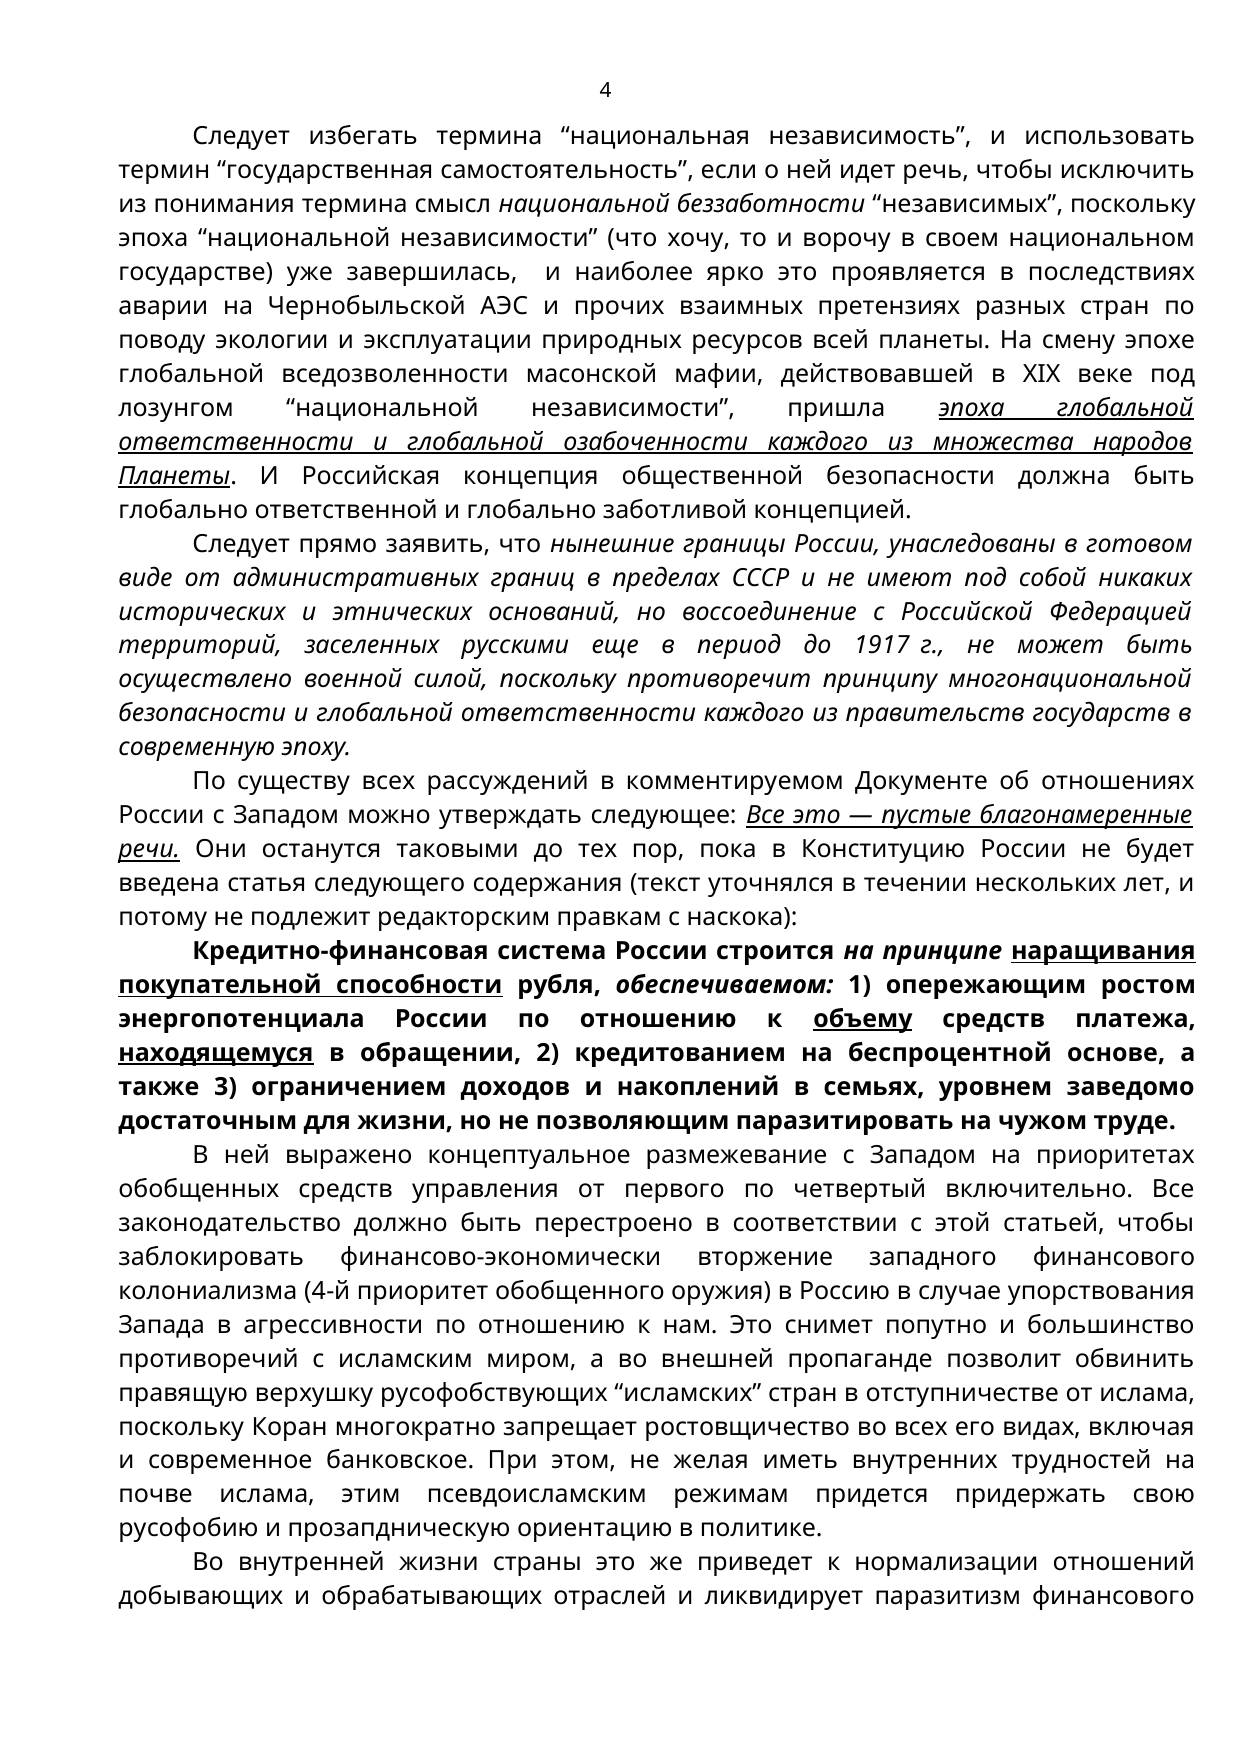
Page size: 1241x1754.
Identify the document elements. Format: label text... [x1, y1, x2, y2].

text Следует прямо заявить, что нынешние границы России, унаследованы в готовом виде от административных границ в пределах СССР и не имеют под собой никаких исторических и этнических оснований, но воссоединение с Российской Федерацией территорий, заселенных русскими еще в период до 1917 г., не может быть осуществлено военной силой, поскольку противоречит принципу многонациональной безопасности и глобальной ответственности каждого из правительств государств в современную эпоху. [118, 526, 1196, 763]
text Следует избегать термина “национальная независимость”, и использовать термин “государственная самостоятельность”, если о ней идет речь, чтобы исключить из понимания термина смысл национальной беззаботности “независимых”, поскольку эпоха “национальной независимости” (что хочу, то и ворочу в своем национальном государстве) уже завершилась, и наиболее ярко это проявляется в последствиях аварии на Чернобыльской АЭС и прочих взаимных претензиях разных стран по поводу экологии и эксплуатации природных ресурсов всей планеты. На смену эпохе глобальной вседозволенности масонской мафии, действовавшей в XIX веке под лозунгом “национальной независимости”, пришла эпоха глобальной ответственности и глобальной озабоченности каждого из множества народов Планеты. И Российская концепция общественной безопасности должна быть глобально ответственной и глобально заботливой концепцией. [118, 118, 1196, 526]
text Во внутренней жизни страны это же приведет к нормализации отношений добывающих и обрабатывающих отраслей и ликвидирует паразитизм финансового [118, 1544, 1196, 1612]
text По существу всех рассуждений в комментируемом Документе об отношениях России с Западом можно утверждать следующее: Все это — пустые благонамеренные речи. Они останутся таковыми до тех пор, пока в Конституцию России не будет введена статья следующего содержания (текст уточнялся в течении нескольких лет, и потому не подлежит редакторским правкам с наскока): [118, 763, 1196, 933]
text Кредитно-финансовая система России строится на принципе наращивания покупательной способности рубля, обеспечиваемом: 1) опережающим ростом энергопотенциала России по отношению к объему средств платежа, находящемуся в обращении, 2) кредитованием на беспроцентной основе, а также 3) ограничением доходов и накоплений в семьях, уровнем заведомо достаточным для жизни, но не позволяющим паразитировать на чужом труде. [118, 933, 1196, 1137]
text В ней выражено концептуальное размежевание с Западом на приоритетах обобщенных средств управления от первого по четвертый включительно. Все законодательство должно быть перестроено в соответствии с этой статьей, чтобы заблокировать финансово-экономически вторжение западного финансового колониализма (4‑й приоритет обобщенного оружия) в Россию в случае упорствования Запада в агрессивности по отношению к нам. Это снимет попутно и большинство противоречий с исламским миром, а во внешней пропаганде позволит обвинить правящую верхушку русофобствующих “исламских” стран в отступничестве от ислама, поскольку Коран многократно запрещает ростовщичество во всех его видах, включая и современное банковское. При этом, не желая иметь внутренних трудностей на почве ислама, этим псевдоисламским режимам придется придержать свою русофобию и прозапдническую ориентацию в политике. [118, 1137, 1196, 1544]
